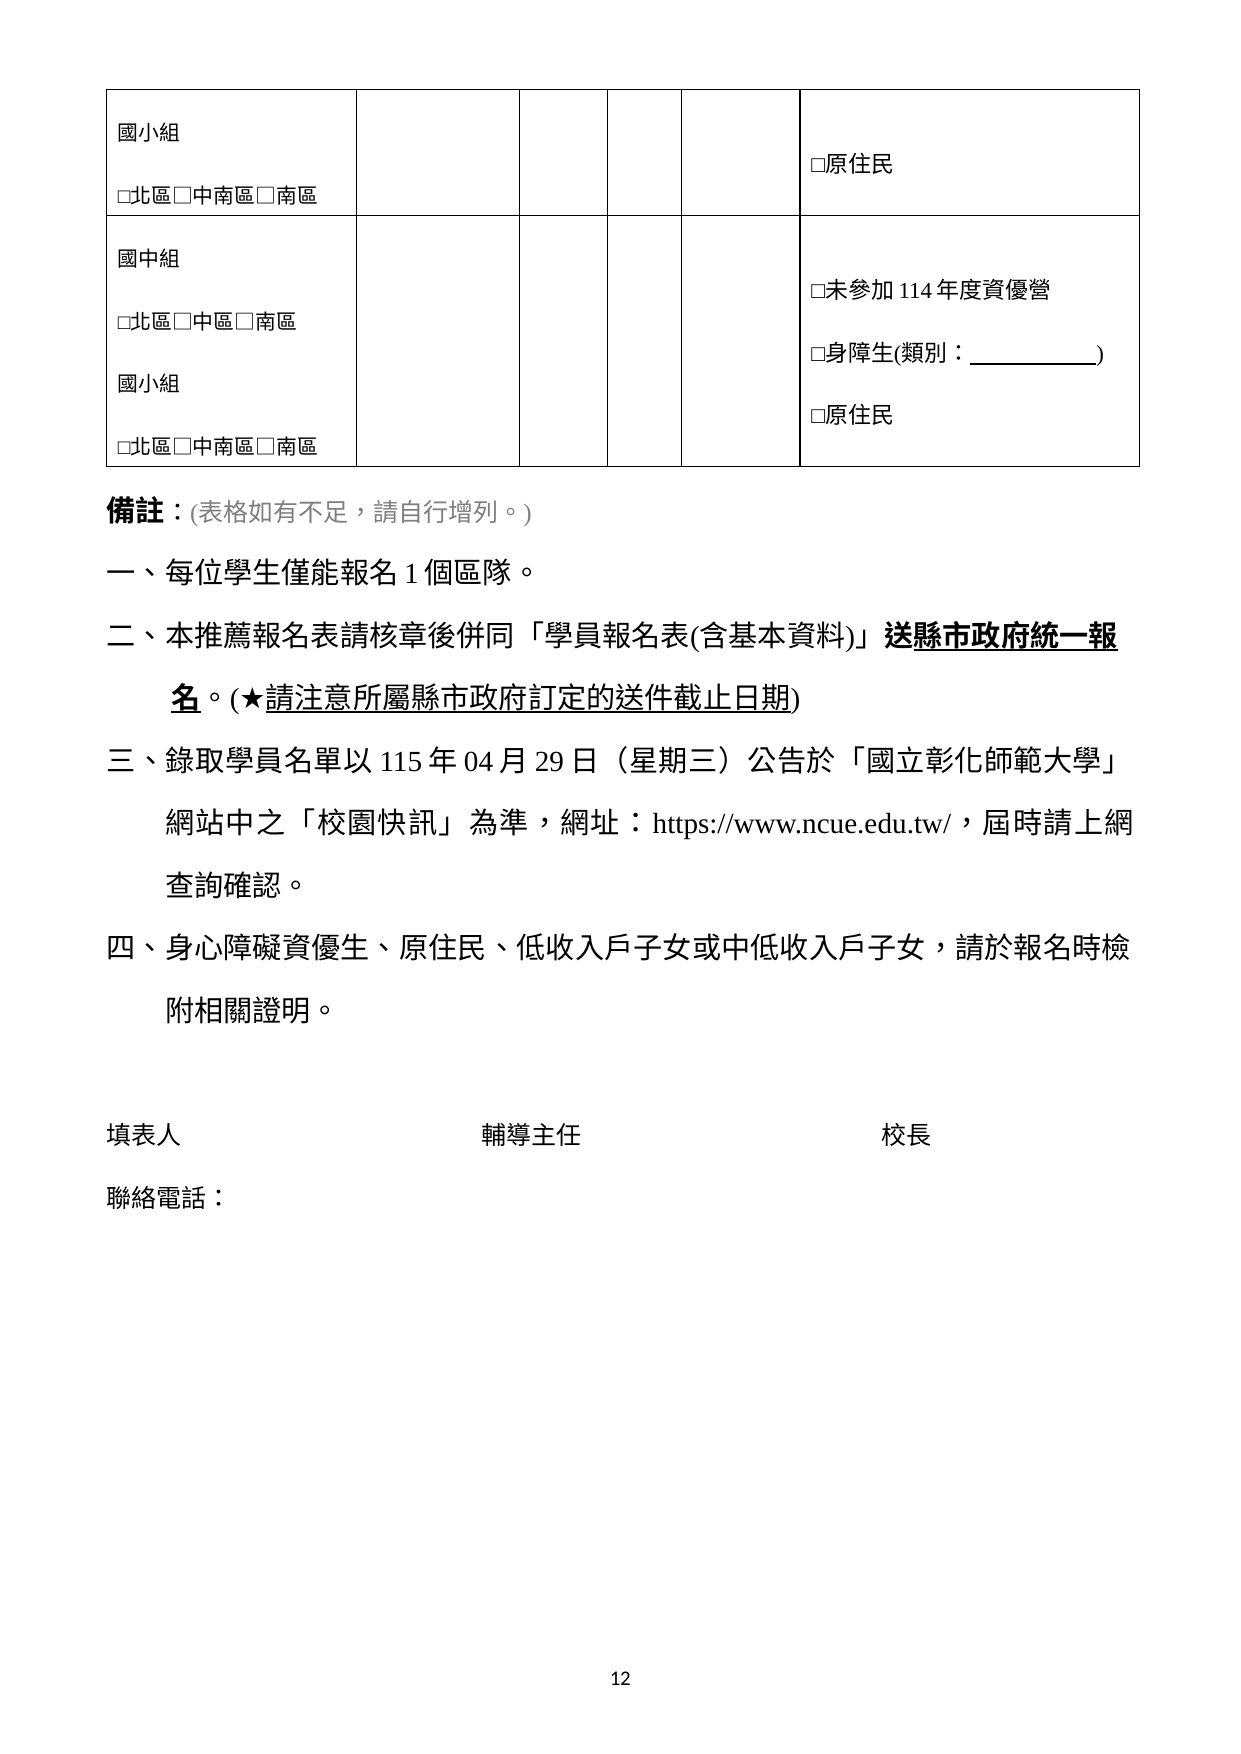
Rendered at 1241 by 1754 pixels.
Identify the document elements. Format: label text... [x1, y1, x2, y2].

table_cell [520, 216, 607, 466]
text 一、每位學生僅能報名1個區隊。 [106, 529, 1134, 592]
table_cell [357, 216, 519, 466]
table_cell [357, 90, 519, 215]
text 聯絡電話： [106, 1154, 1134, 1217]
table_cell □未參加114年度資優營 □身障生(類別： ) □原住民 [801, 216, 1139, 466]
text 二、本推薦報名表請核章後併同「學員報名表(含基本資料)」送縣市政府統一報名。(★請注意所屬縣市政府訂定的送件截止日期) [106, 592, 1134, 717]
text 備註：(表格如有不足，請自行增列。) [106, 467, 1134, 529]
table_cell [608, 216, 681, 466]
table_cell [682, 216, 799, 466]
table_cell [520, 90, 607, 215]
text 三、錄取學員名單以115年04月29日（星期三）公告於「國立彰化師範大學」網站中之「校園快訊」為準，網址：https://www.ncue.edu.tw/，屆時請上網查詢確認。 [106, 717, 1134, 904]
table_cell [682, 90, 799, 215]
table_cell 國小組 □北區□中南區□南區 [107, 90, 356, 215]
table_cell [608, 90, 681, 215]
text 四、身心障礙資優生、原住民、低收入戶子女或中低收入戶子女，請於報名時檢附相關證明。 [106, 904, 1134, 1029]
table_cell 國中組 □北區□中區□南區 國小組 □北區□中南區□南區 [107, 216, 356, 466]
text 填表人 輔導主任 校長 [106, 1092, 1134, 1154]
table_cell □原住民 [801, 90, 1139, 215]
